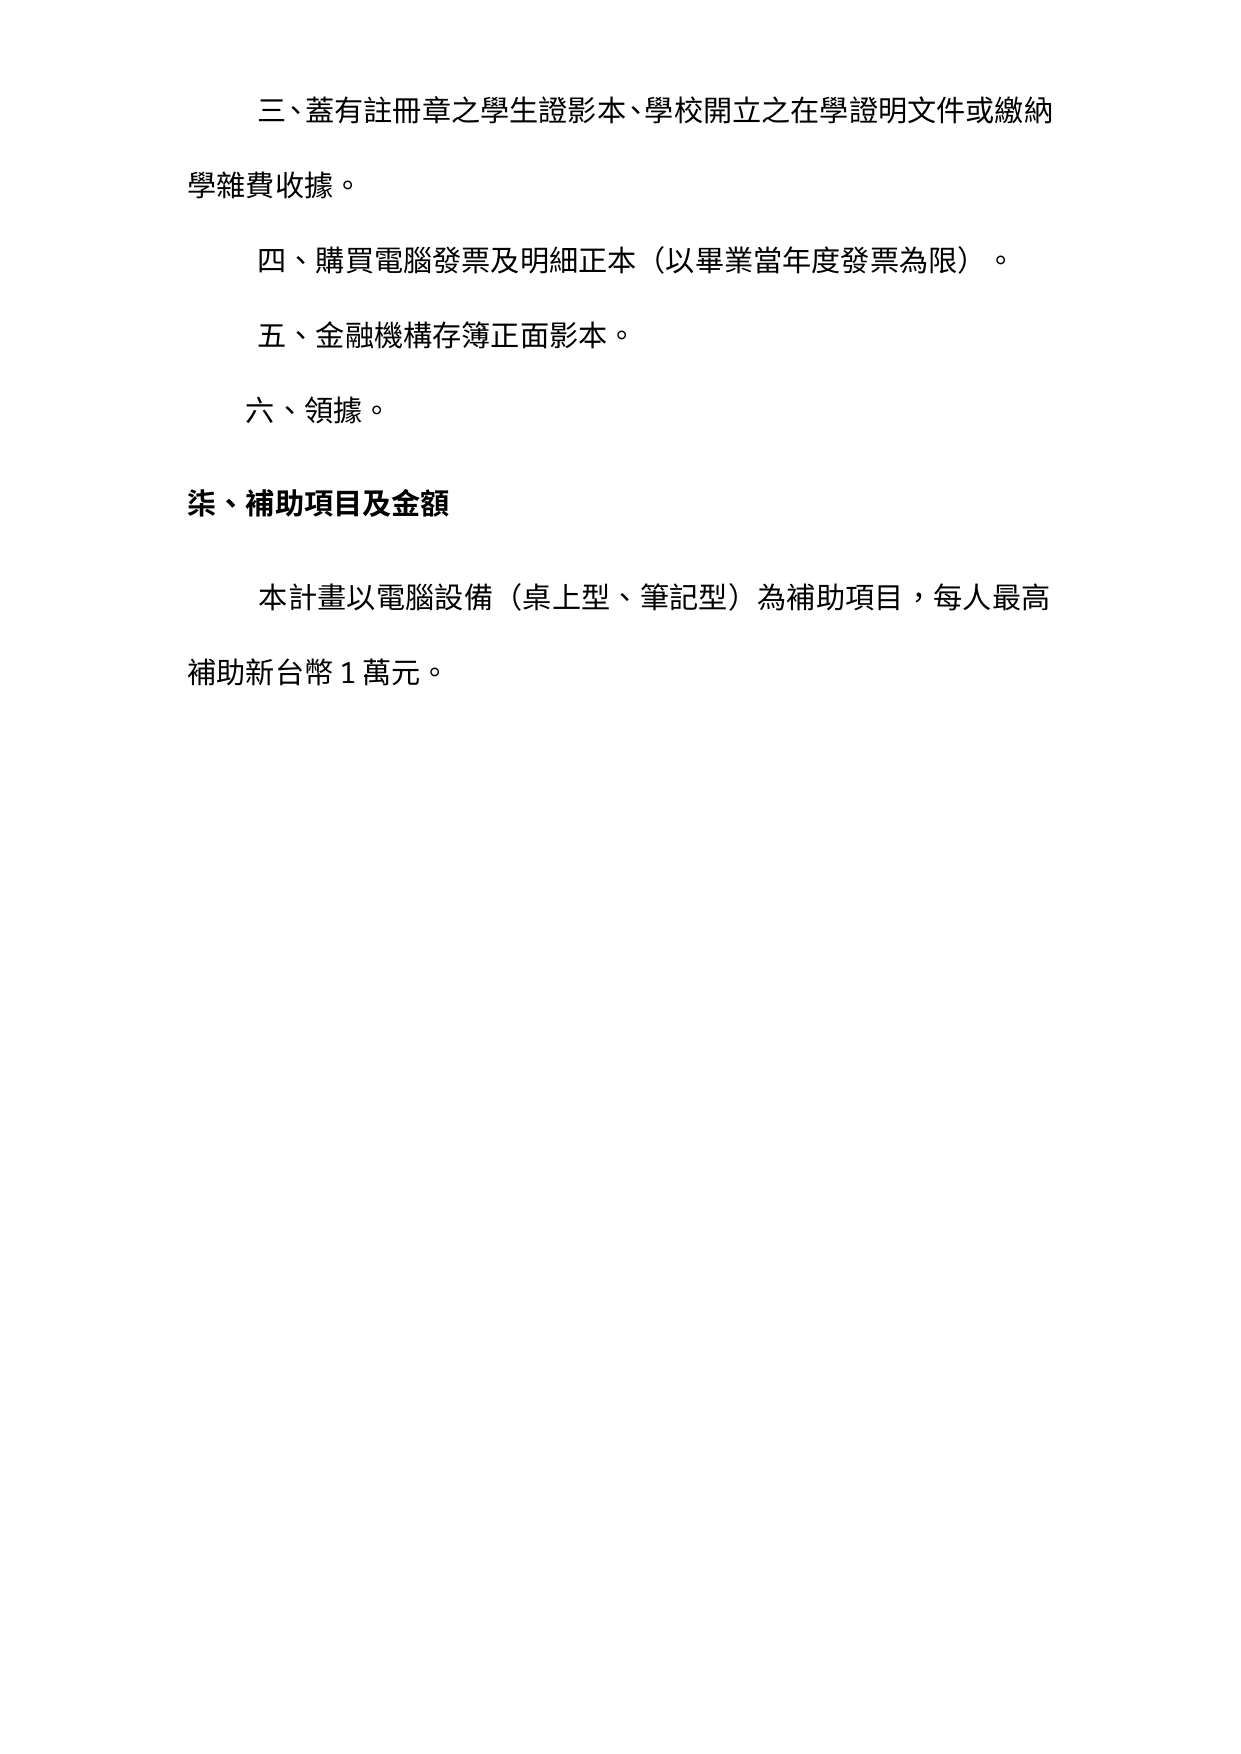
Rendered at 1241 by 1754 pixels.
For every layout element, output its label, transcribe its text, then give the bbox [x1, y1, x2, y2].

text 四、購買電腦發票及明細正本（以畢業當年度發票為限）。 [187, 221, 1053, 296]
text 六、領據。 [187, 371, 1053, 446]
text 三、蓋有註冊章之學生證影本、學校開立之在學證明文件或繳納學雜費收據。 [187, 71, 1053, 221]
text 柒、補助項目及金額 [187, 464, 1053, 539]
text 五、金融機構存簿正面影本。 [187, 296, 1053, 371]
text 本計畫以電腦設備（桌上型、筆記型）為補助項目，每人最高補助新台幣1萬元。 [187, 558, 1053, 708]
